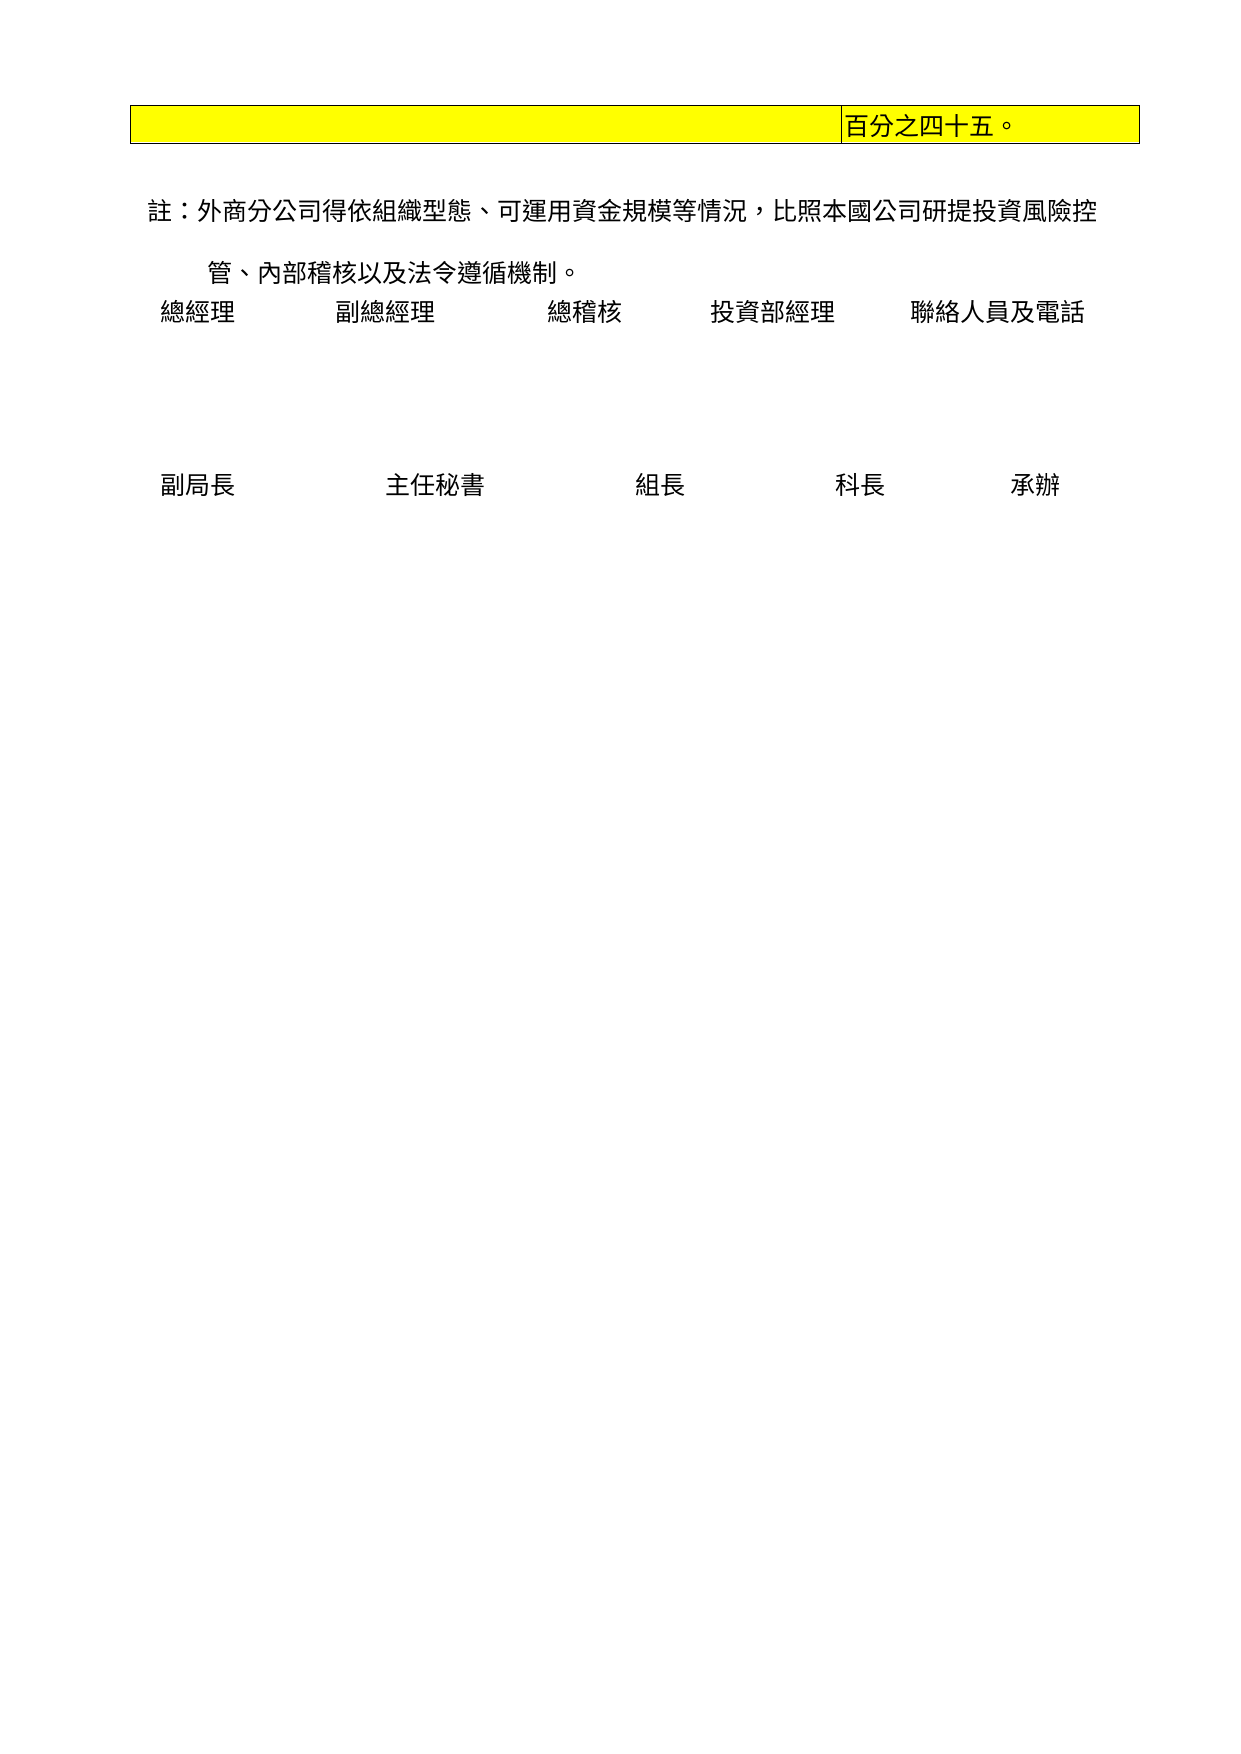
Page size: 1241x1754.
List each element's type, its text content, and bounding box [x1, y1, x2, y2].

table_cell [131, 106, 841, 142]
table_cell 百分之四十五。 [842, 106, 1139, 142]
text 總經理 副總經理 總稽核 投資部經理 聯絡人員及電話 [148, 293, 1122, 329]
text 副局長 主任秘書 組長 科長 承辦 [148, 465, 1122, 501]
text 註：外商分公司得依組織型態、可運用資金規模等情況，比照本國公司研提投資風險控管、內部稽核以及法令遵循機制。 [148, 168, 1122, 293]
